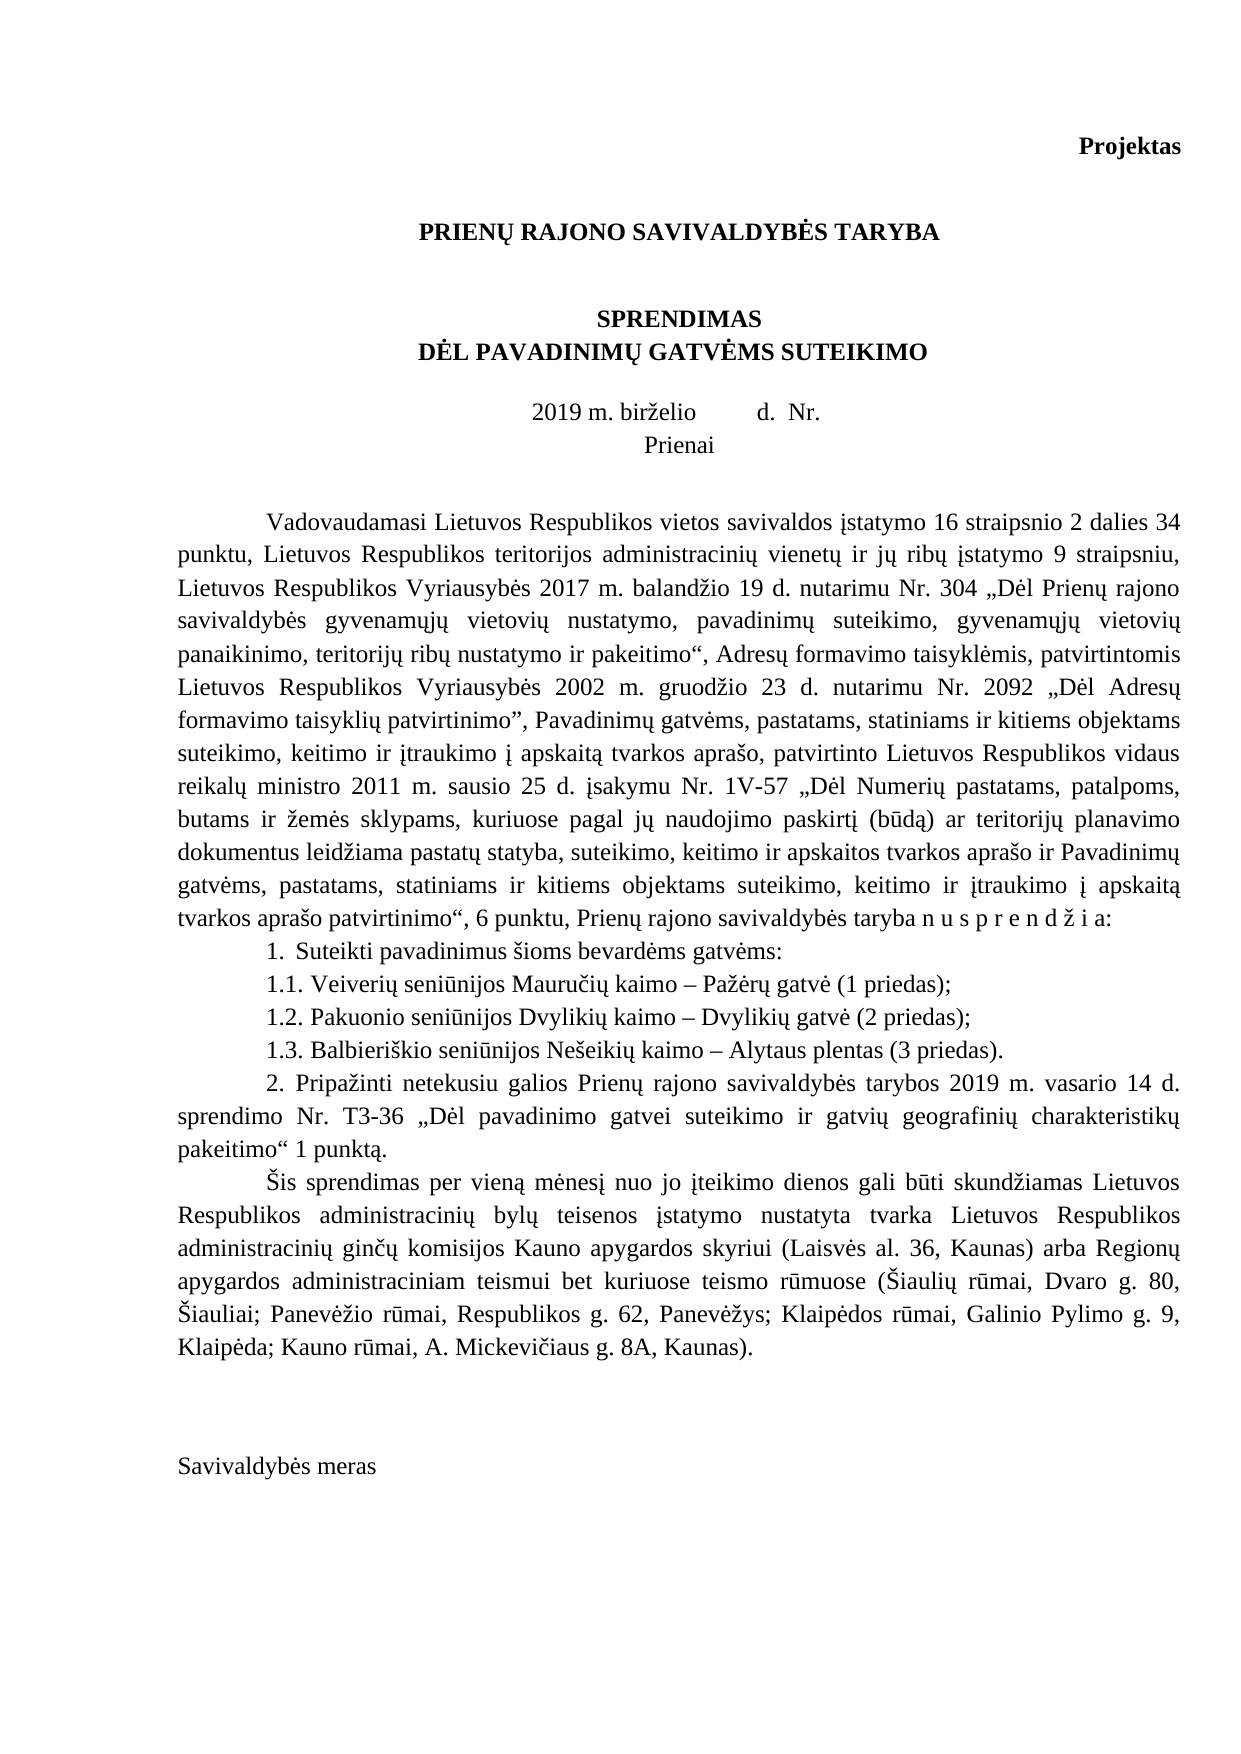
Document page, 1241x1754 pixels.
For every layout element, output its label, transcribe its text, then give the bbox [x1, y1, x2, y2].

text Projektas [177, 131, 1181, 160]
text 1. Suteikti pavadinimus šioms bevardėms gatvėms: [266, 936, 1181, 964]
text 1.2. Pakuonio seniūnijos Dvylikių kaimo – Dvylikių gatvė (2 priedas); [177, 1002, 1181, 1031]
text 1.3. Balbieriškio seniūnijos Nešeikių kaimo – Alytaus plentas (3 priedas). [177, 1035, 1181, 1064]
text Prienai [177, 430, 1181, 459]
text Savivaldybės meras [177, 1451, 1181, 1480]
text 1.1. Veiverių seniūnijos Mauručių kaimo – Pažėrų gatvė (1 priedas); [177, 969, 1181, 998]
text SPRENDIMAS [177, 304, 1181, 332]
text PRIENŲ RAJONO SAVIVALDYBĖS TARYBA [177, 217, 1181, 246]
text Vadovaudamasi Lietuvos Respublikos vietos savivaldos įstatymo 16 straipsnio 2 dalies 34 punktu, Lietuvos Respublikos teritorijos administracinių vienetų ir jų ribų įstatymo 9 straipsniu, Lietuvos Respublikos Vyriausybės 2017 m. balandžio 19 d. nutarimu Nr. 304 „Dėl Prienų rajono savivaldybės gyvenamųjų vietovių nustatymo, pavadinimų suteikimo, gyvenamųjų vietovių panaikinimo, teritorijų ribų nustatymo ir pakeitimo“, Adresų formavimo taisyklėmis, patvirtintomis Lietuvos Respublikos Vyriausybės 2002 m. gruodžio 23 d. nutarimu Nr. 2092 „Dėl Adresų formavimo taisyklių patvirtinimo”, Pavadinimų gatvėms, pastatams, statiniams ir kitiems objektams suteikimo, keitimo ir įtraukimo į apskaitą tvarkos aprašo, patvirtinto Lietuvos Respublikos vidaus reikalų ministro 2011 m. sausio 25 d. įsakymu Nr. 1V-57 „Dėl Numerių pastatams, patalpoms, butams ir žemės sklypams, kuriuose pagal jų naudojimo paskirtį (būdą) ar teritorijų planavimo dokumentus leidžiama pastatų statyba, suteikimo, keitimo ir apskaitos tvarkos aprašo ir Pavadinimų gatvėms, pastatams, statiniams ir kitiems objektams suteikimo, keitimo ir įtraukimo į apskaitą tvarkos aprašo patvirtinimo“, 6 punktu, Prienų rajono savivaldybės taryba n u s p r e n d ž i a: [177, 507, 1181, 932]
text DĖL PAVADINIMŲ GATVĖMS SUTEIKIMO [177, 337, 1181, 366]
text 2. Pripažinti netekusiu galios Prienų rajono savivaldybės tarybos 2019 m. vasario 14 d. sprendimo Nr. T3-36 „Dėl pavadinimo gatvei suteikimo ir gatvių geografinių charakteristikų pakeitimo“ 1 punktą. [177, 1068, 1181, 1163]
text 2019 m. birželio d. Nr. [177, 397, 1181, 426]
text Šis sprendimas per vieną mėnesį nuo jo įteikimo dienos gali būti skundžiamas Lietuvos Respublikos administracinių bylų teisenos įstatymo nustatyta tvarka Lietuvos Respublikos administracinių ginčų komisijos Kauno apygardos skyriui (Laisvės al. 36, Kaunas) arba Regionų apygardos administraciniam teismui bet kuriuose teismo rūmuose (Šiaulių rūmai, Dvaro g. 80, Šiauliai; Panevėžio rūmai, Respublikos g. 62, Panevėžys; Klaipėdos rūmai, Galinio Pylimo g. 9, Klaipėda; Kauno rūmai, A. Mickevičiaus g. 8A, Kaunas). [177, 1167, 1181, 1361]
